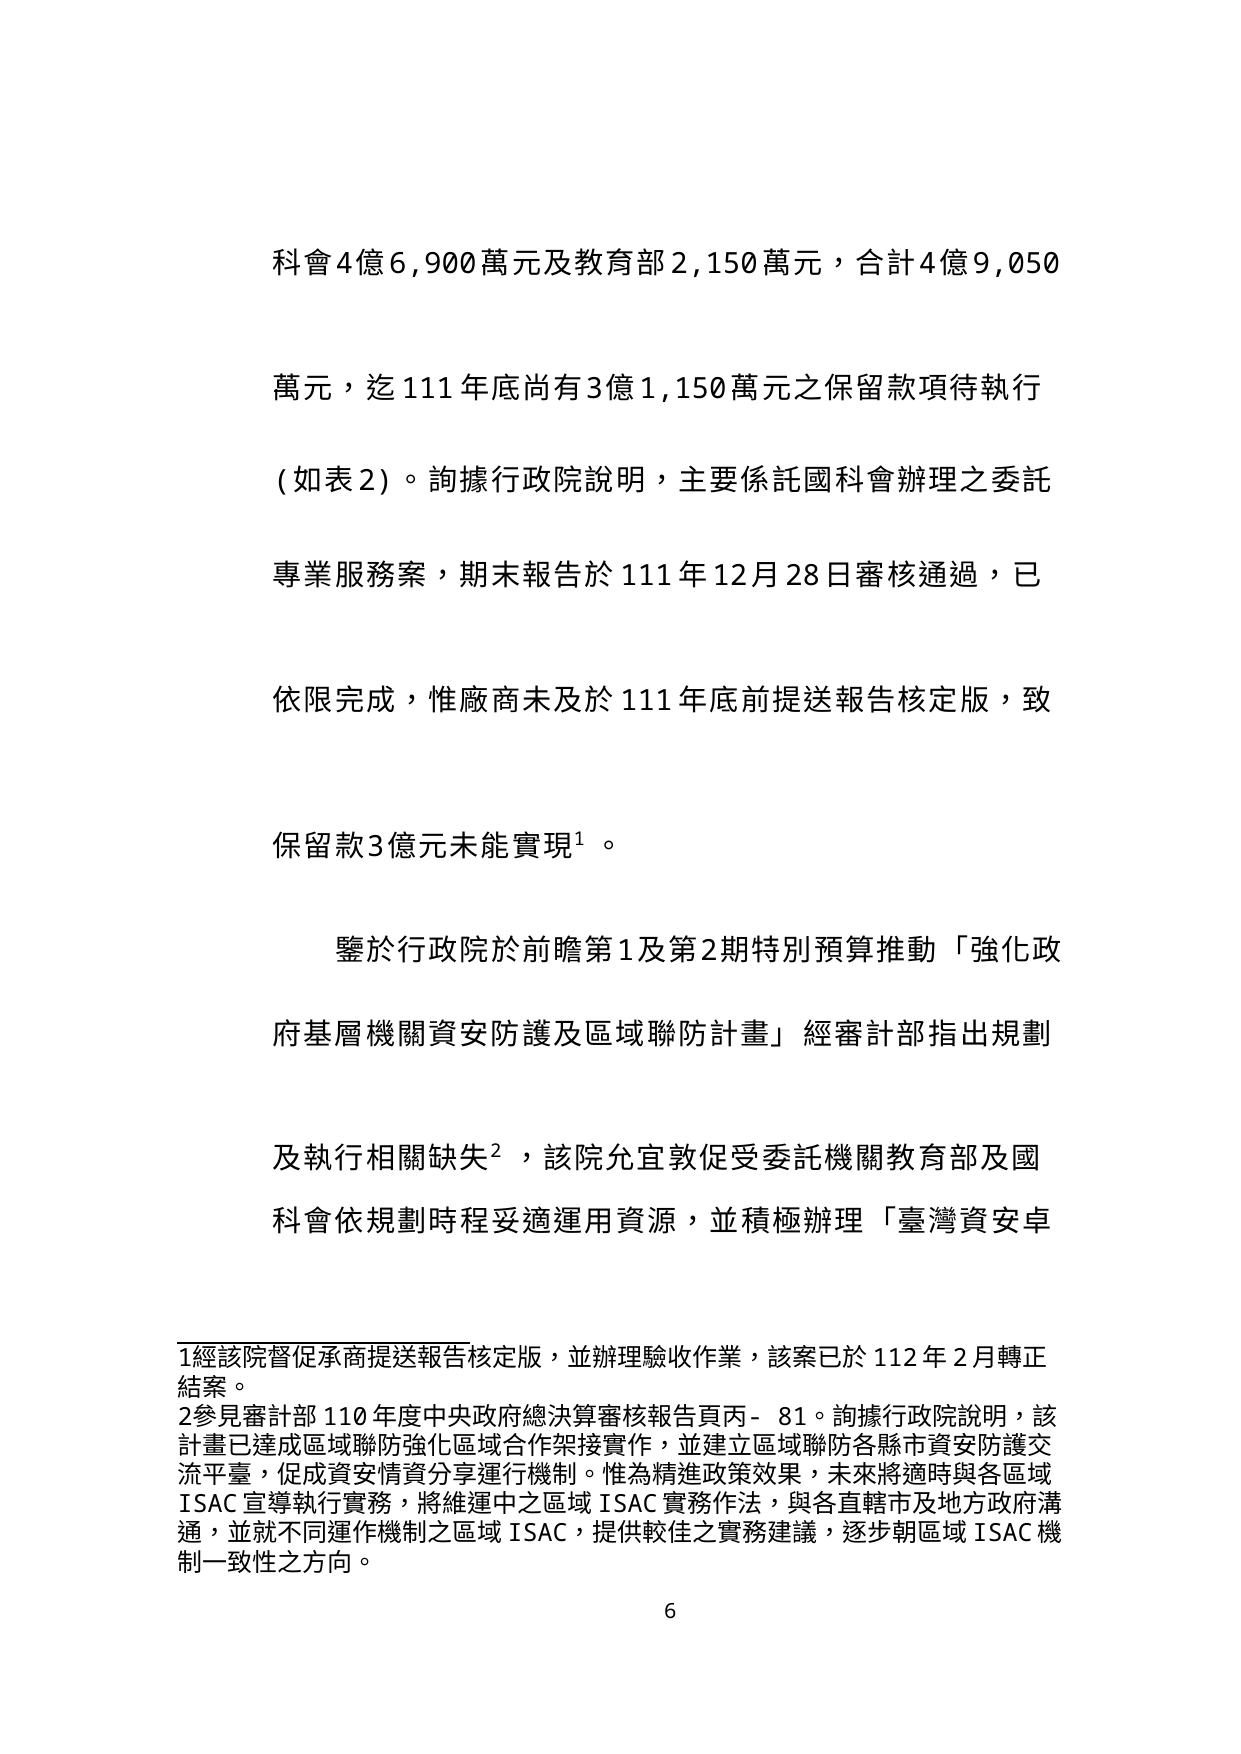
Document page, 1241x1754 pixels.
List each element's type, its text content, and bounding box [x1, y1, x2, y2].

text 科會4億6,900萬元及教育部2,150萬元，合計4億9,050萬元，迄111年底尚有3億1,150萬元之保留款項待執行(如表2)。詢據行政院說明，主要係託國科會辦理之委託專業服務案，期末報告於111年12月28日審核通過，已依限完成，惟廠商未及於111年底前提送報告核定版，致保留款3億元未能實現。 [266, 177, 1063, 865]
text 經該院督促承商提送報告核定版，並辦理驗收作業，該案已於112年2月轉正結案。 [177, 1343, 1063, 1402]
text 鑒於行政院於前瞻第1及第2期特別預算推動「強化政府基層機關資安防護及區域聯防計畫」經審計部指出規劃及執行相關缺失，該院允宜敦促受委託機關教育部及國科會依規劃時程妥適運用資源，並積極辦理「臺灣資安卓 [266, 865, 1063, 1240]
text 參見審計部110年度中央政府總決算審核報告頁丙- 81。詢據行政院說明，該計畫已達成區域聯防強化區域合作架接實作，並建立區域聯防各縣市資安防護交流平臺，促成資安情資分享運行機制。惟為精進政策效果，未來將適時與各區域ISAC宣導執行實務，將維運中之區域ISAC實務作法，與各直轄市及地方政府溝通，並就不同運作機制之區域ISAC，提供較佳之實務建議，逐步朝區域ISAC機制一致性之方向。 [177, 1402, 1063, 1577]
